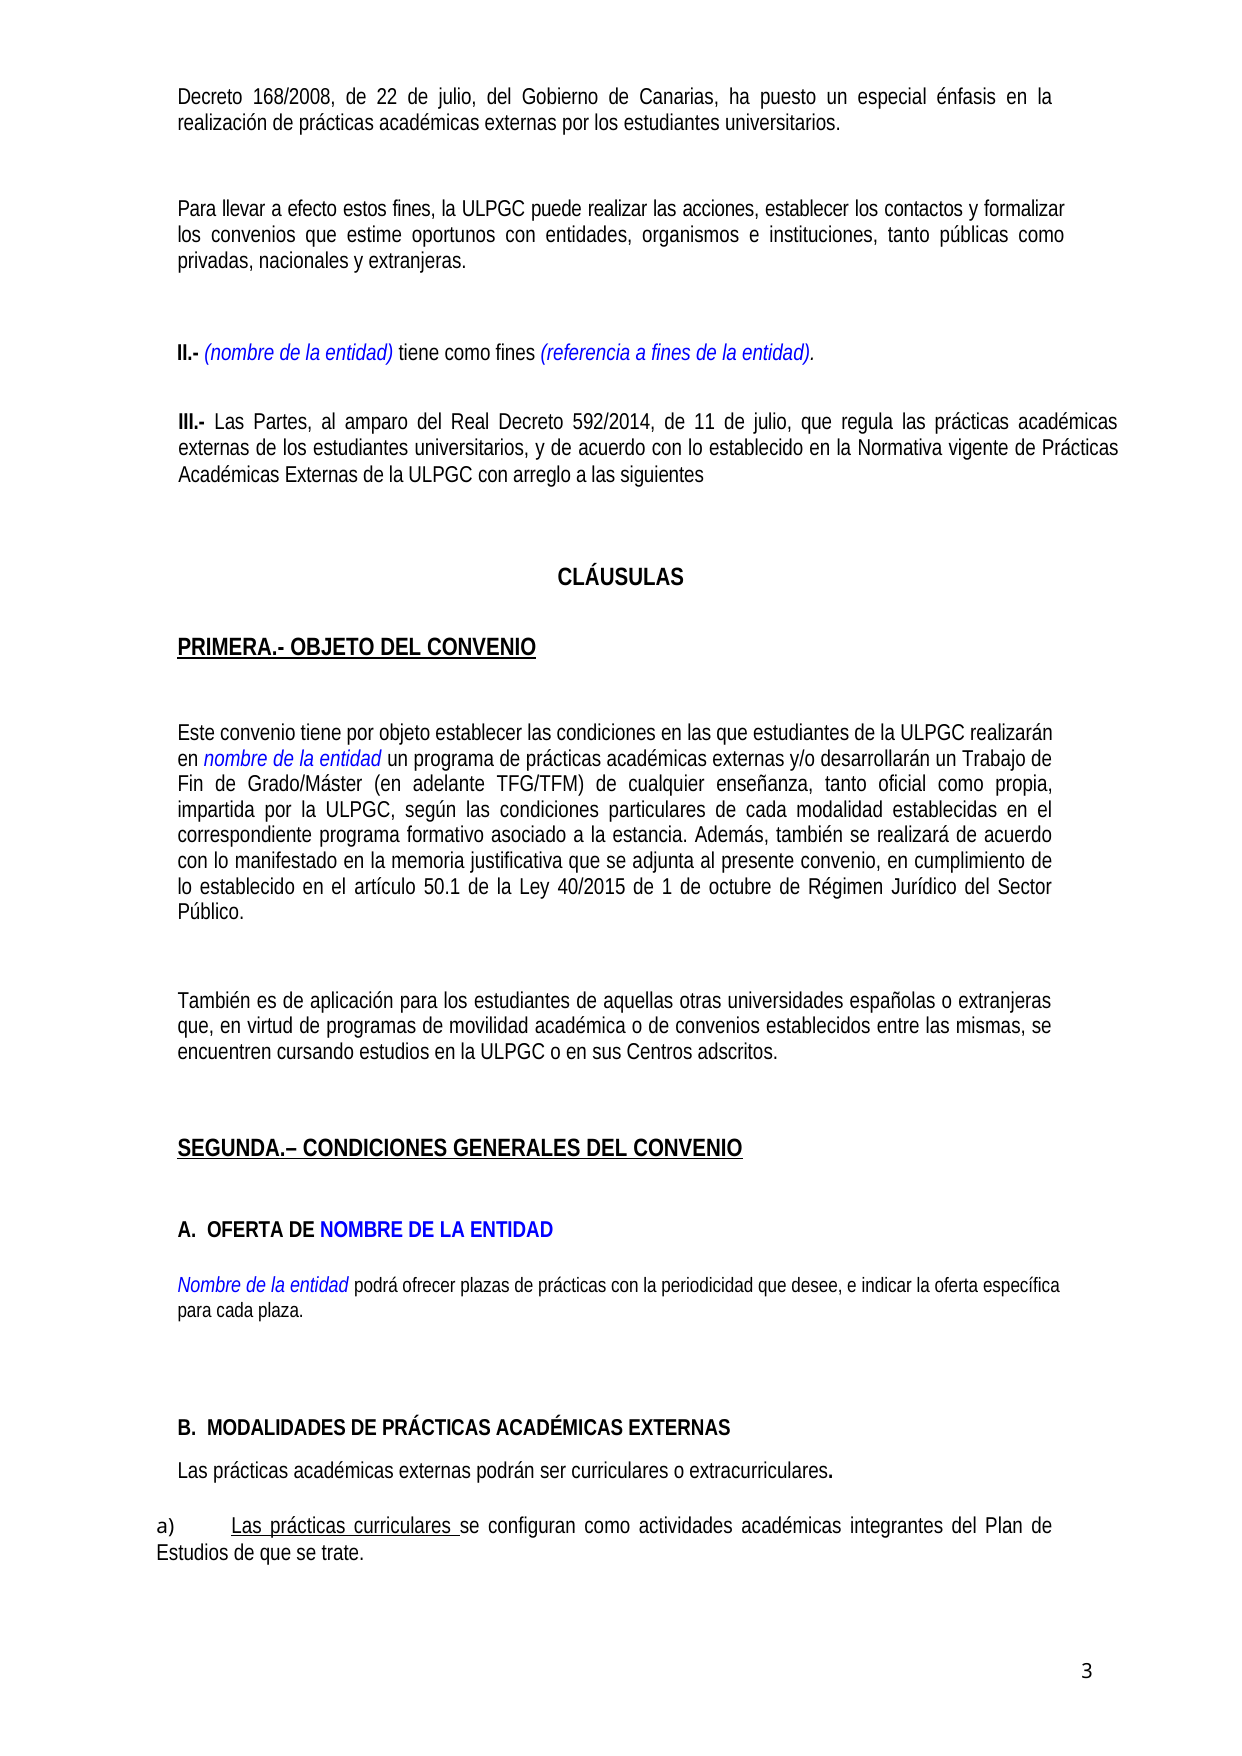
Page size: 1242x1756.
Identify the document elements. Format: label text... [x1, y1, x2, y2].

text Para llevar a efecto estos fines, la ULPGC puede realizar las acciones, establecer los contactos y formalizar los convenios que estime oportunos con entidades, organismos e instituciones, tanto públicas como privadas, nacionales y extranjeras. [177, 194, 1065, 274]
text Este convenio tiene por objeto establecer las condiciones en las que estudiantes de la ULPGC realizarán en nombre de la entidad un programa de prácticas académicas externas y/o desarrollarán un Trabajo de Fin de Grado/Máster (en adelante TFG/TFM) de cualquier enseñanza, tanto oficial como propia, impartida por la ULPGC, según las condiciones particulares de cada modalidad establecidas en el correspondiente programa formativo asociado a la estancia. Además, también se realizará de acuerdo con lo manifestado en la memoria justificativa que se adjunta al presente convenio, en cumplimiento de lo establecido en el artículo 50.1 de la Ley 40/2015 de 1 de octubre de Régimen Jurídico del Sector Público. [177, 720, 1053, 925]
text II.- (nombre de la entidad) tiene como fines (referencia a fines de la entidad). [177, 339, 1119, 366]
text También es de aplicación para los estudiantes de aquellas otras universidades españolas o extranjeras que, en virtud de programas de movilidad académica o de convenios establecidos entre las mismas, se encuentren cursando estudios en la ULPGC o en sus Centros adscritos. [177, 988, 1053, 1064]
subtitle SEGUNDA.– CONDICIONES GENERALES DEL CONVENIO [177, 1133, 1119, 1162]
list Las prácticas curriculares se configuran como actividades académicas integrantes del Plan de Estudios de que se trate. [156, 1511, 1053, 1566]
text Nombre de la entidad podrá ofrecer plazas de prácticas con la periodicidad que desee, e indicar la oferta específica para cada plaza. [177, 1272, 1063, 1322]
list OFERTA DE NOMBRE DE LA ENTIDAD [177, 1216, 1119, 1243]
text PRIMERA.- OBJETO DEL CONVENIO [177, 632, 1119, 661]
text Las prácticas académicas externas podrán ser curriculares o extracurriculares. [177, 1457, 1119, 1483]
text Decreto 168/2008, de 22 de julio, del Gobierno de Canarias, ha puesto un especial énfasis en la realización de prácticas académicas externas por los estudiantes universitarios. [177, 83, 1053, 135]
text III.- Las Partes, al amparo del Real Decreto 592/2014, de 11 de julio, que regula las prácticas académicas externas de los estudiantes universitarios, y de acuerdo con lo establecido en la Normativa vigente de Prácticas Académicas Externas de la ULPGC con arreglo a las siguientes [178, 408, 1119, 487]
subtitle CLÁUSULAS [555, 562, 686, 590]
list MODALIDADES DE PRÁCTICAS ACADÉMICAS EXTERNAS [177, 1414, 1119, 1440]
